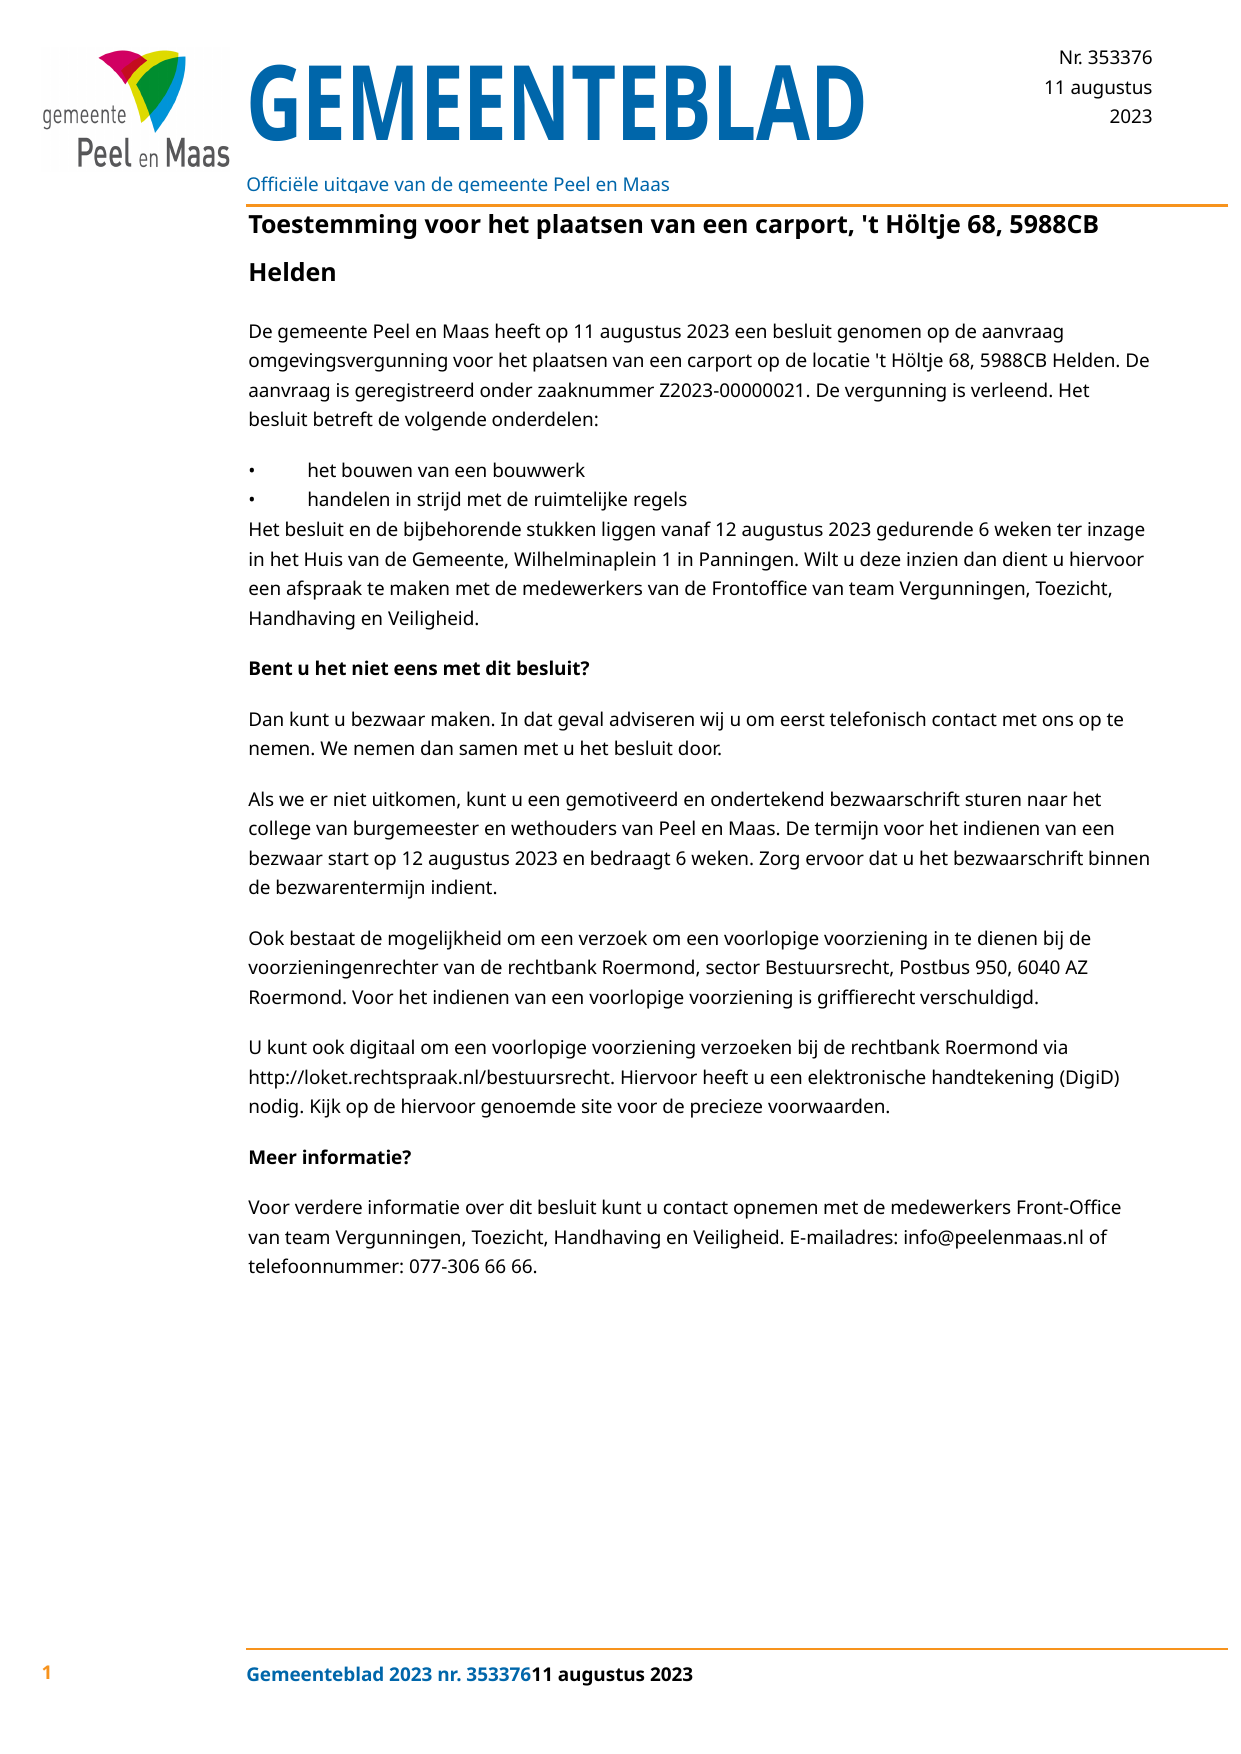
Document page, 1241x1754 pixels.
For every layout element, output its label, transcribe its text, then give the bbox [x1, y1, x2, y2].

text Bent u het niet eens met dit besluit? [248, 655, 1152, 681]
text Als we er niet uitkomen, kunt u een gemotiveerd en ondertekend bezwaarschrift sturen naar het college van burgemeester en wethouders van Peel en Maas. De termijn voor het indienen van een bezwaar start op 12 augustus 2023 en bedraagt 6 weken. Zorg ervoor dat u het bezwaarschrift binnen de bezwarentermijn indient. [248, 786, 1152, 900]
text De gemeente Peel en Maas heeft op 11 augustus 2023 een besluit genomen op de aanvraag omgevingsvergunning voor het plaatsen van een carport op de locatie 't Höltje 68, 5988CB Helden. De aanvraag is geregistreerd onder zaaknummer Z2023-00000021. De vergunning is verleend. Het besluit betreft de volgende onderdelen: [248, 318, 1152, 432]
text U kunt ook digitaal om een voorlopige voorziening verzoeken bij de rechtbank Roermond via http://loket.rechtspraak.nl/bestuursrecht. Hiervoor heeft u een elektronische handtekening (DigiD) nodig. Kijk op de hiervoor genoemde site voor de precieze voorwaarden. [248, 1034, 1152, 1119]
text Voor verdere informatie over dit besluit kunt u contact opnemen met de medewerkers Front-Office van team Vergunningen, Toezicht, Handhaving en Veiligheid. E-mailadres: info@peelenmaas.nl of telefoonnummer: 077-306 66 66. [248, 1194, 1152, 1279]
text Ook bestaat de mogelijkheid om een verzoek om een voorlopige voorziening in te dienen bij de voorzieningenrechter van de rechtbank Roermond, sector Bestuursrecht, Postbus 950, 6040 AZ Roermond. Voor het indienen van een voorlopige voorziening is griffierecht verschuldigd. [248, 925, 1152, 1010]
text Dan kunt u bezwaar maken. In dat geval adviseren wij u om eerst telefonisch contact met ons op te nemen. We nemen dan samen met u het besluit door. [248, 706, 1152, 761]
text Meer informatie? [248, 1144, 1152, 1170]
text Het besluit en de bijbehorende stukken liggen vanaf 12 augustus 2023 gedurende 6 weken ter inzage in het Huis van de Gemeente, Wilhelminaplein 1 in Panningen. Wilt u deze inzien dan dient u hiervoor een afspraak te maken met de medewerkers van de Frontoffice van team Vergunningen, Toezicht, Handhaving en Veiligheid. [248, 516, 1152, 631]
text Toestemming voor het plaatsen van een carport, 't Höltje 68, 5988CB Helden [248, 207, 1152, 288]
picture [41, 47, 231, 172]
list het bouwen van een bouwwerk [248, 457, 1152, 483]
list handelen in strijd met de ruimtelijke regels [248, 487, 1152, 512]
